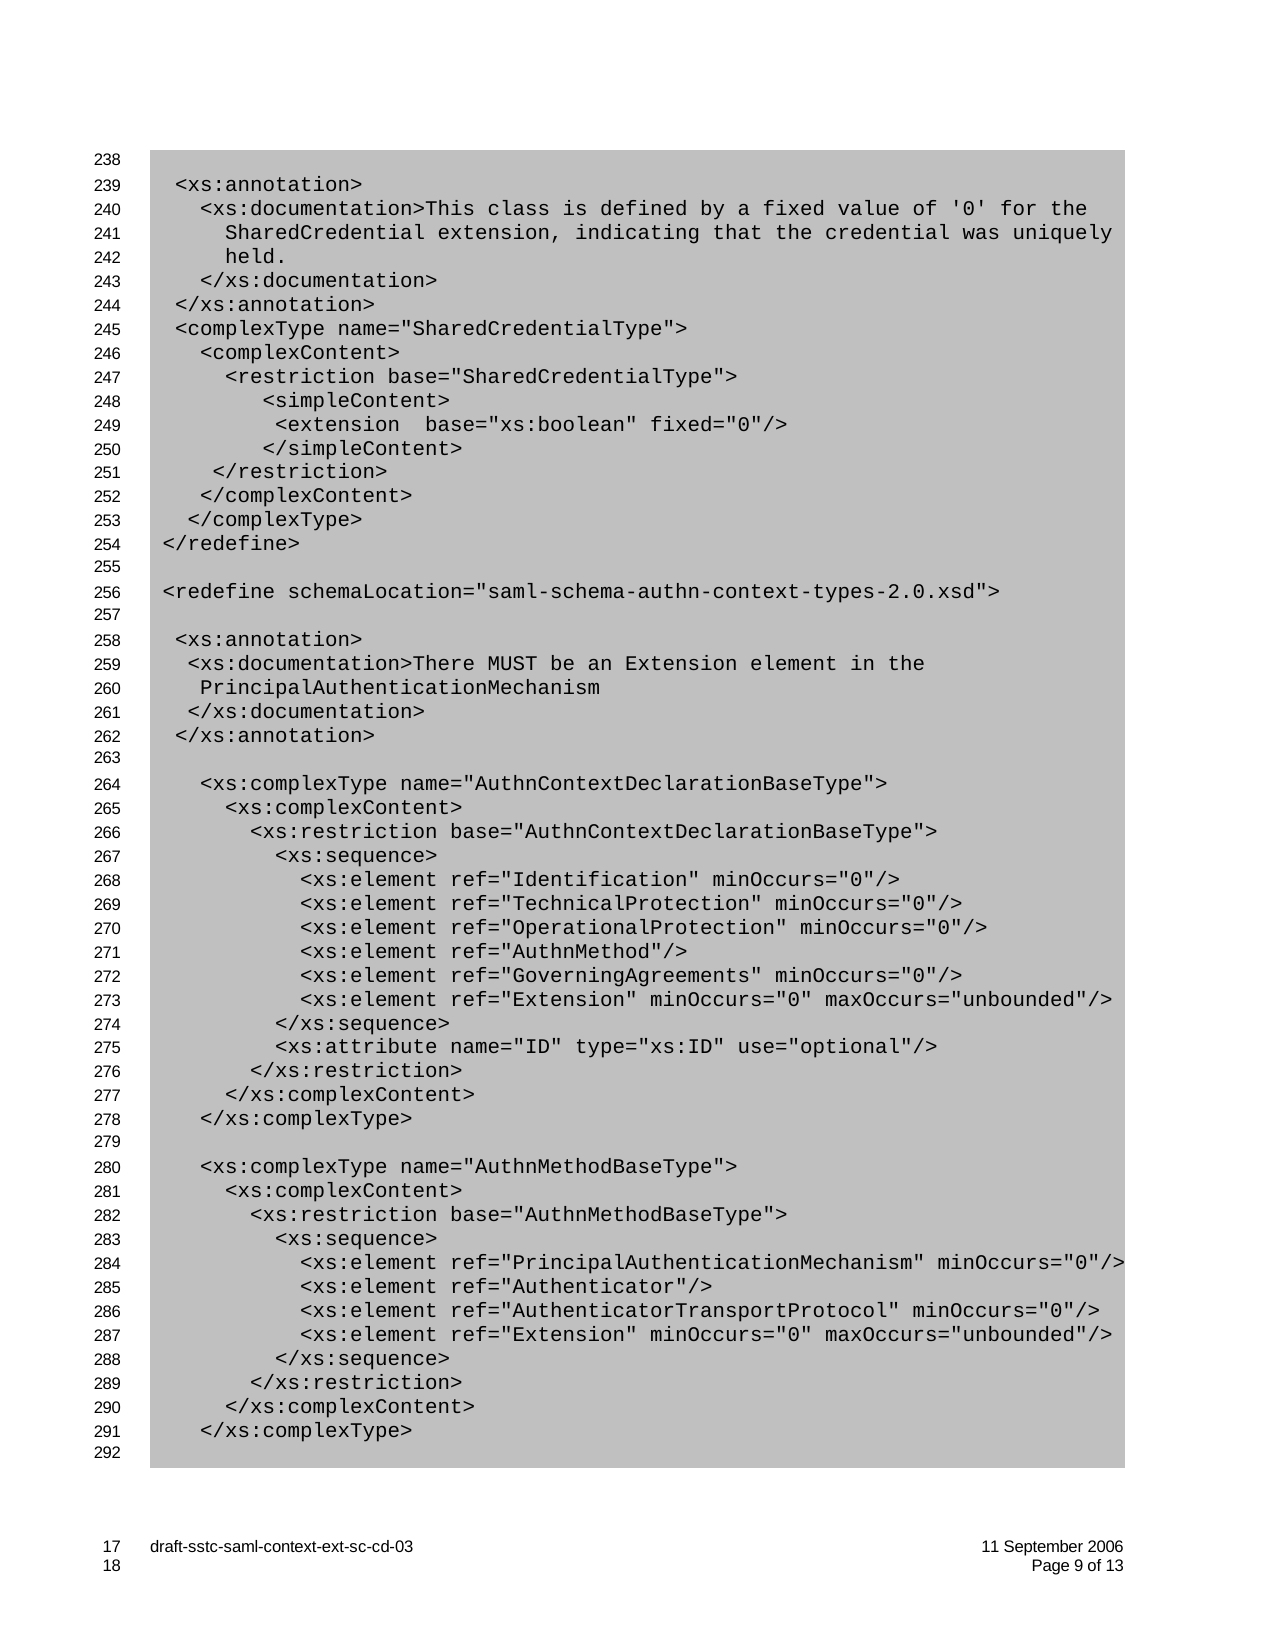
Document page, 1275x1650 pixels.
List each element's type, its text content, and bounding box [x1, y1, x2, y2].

text <xs:attribute name="ID" type="xs:ID" use="optional"/> [150, 1036, 1125, 1060]
text <xs:complexType name="AuthnMethodBaseType"> [150, 1156, 1125, 1180]
text <xs:element ref="OperationalProtection" minOccurs="0"/> [150, 917, 1125, 941]
text <xs:element ref="Extension" minOccurs="0" maxOccurs="unbounded"/> [150, 988, 1125, 1012]
text </xs:sequence> [150, 1012, 1125, 1036]
text <xs:restriction base="AuthnContextDeclarationBaseType"> [150, 821, 1125, 845]
text <xs:element ref="Authenticator"/> [150, 1276, 1125, 1300]
text </xs:annotation> [150, 294, 1125, 318]
text <xs:element ref="Identification" minOccurs="0"/> [150, 869, 1125, 893]
text <xs:annotation> [150, 629, 1125, 653]
text held. [150, 246, 1125, 270]
text </xs:complexType> [150, 1108, 1125, 1132]
text </redefine> [150, 533, 1125, 557]
text <xs:element ref="PrincipalAuthenticationMechanism" minOccurs="0"/> [150, 1252, 1125, 1276]
text <xs:element ref="GoverningAgreements" minOccurs="0"/> [150, 964, 1125, 988]
text <xs:complexType name="AuthnContextDeclarationBaseType"> [150, 773, 1125, 797]
text <xs:sequence> [150, 1228, 1125, 1252]
text <restriction base="SharedCredentialType"> [150, 366, 1125, 389]
text </xs:restriction> [150, 1060, 1125, 1084]
text </xs:documentation> [150, 270, 1125, 294]
text <xs:restriction base="AuthnMethodBaseType"> [150, 1204, 1125, 1228]
text </complexContent> [150, 485, 1125, 509]
text <xs:element ref="Extension" minOccurs="0" maxOccurs="unbounded"/> [150, 1324, 1125, 1348]
text <xs:element ref="AuthnMethod"/> [150, 941, 1125, 964]
text </xs:complexType> [150, 1420, 1125, 1444]
text <simpleContent> [150, 389, 1125, 413]
text SharedCredential extension, indicating that the credential was uniquely [150, 222, 1125, 246]
text <xs:complexContent> [150, 797, 1125, 821]
text <xs:element ref="AuthenticatorTransportProtocol" minOccurs="0"/> [150, 1300, 1125, 1324]
text <xs:complexContent> [150, 1180, 1125, 1204]
text <xs:sequence> [150, 845, 1125, 869]
text </simpleContent> [150, 437, 1125, 461]
text <xs:annotation> [150, 174, 1125, 198]
text </xs:complexContent> [150, 1396, 1125, 1420]
text </restriction> [150, 461, 1125, 485]
text </xs:annotation> [150, 725, 1125, 749]
text <xs:element ref="TechnicalProtection" minOccurs="0"/> [150, 893, 1125, 917]
text </xs:documentation> [150, 701, 1125, 725]
text PrincipalAuthenticationMechanism [150, 677, 1125, 701]
text </xs:complexContent> [150, 1084, 1125, 1108]
text <complexType name="SharedCredentialType"> [150, 318, 1125, 342]
text </complexType> [150, 509, 1125, 533]
text <extension base="xs:boolean" fixed="0"/> [150, 413, 1125, 437]
text </xs:sequence> [150, 1348, 1125, 1372]
text <xs:documentation>This class is defined by a fixed value of '0' for the [150, 198, 1125, 222]
text <redefine schemaLocation="saml-schema-authn-context-types-2.0.xsd"> [150, 581, 1125, 605]
text </xs:restriction> [150, 1372, 1125, 1396]
text <xs:documentation>There MUST be an Extension element in the [150, 653, 1125, 677]
text <complexContent> [150, 342, 1125, 366]
